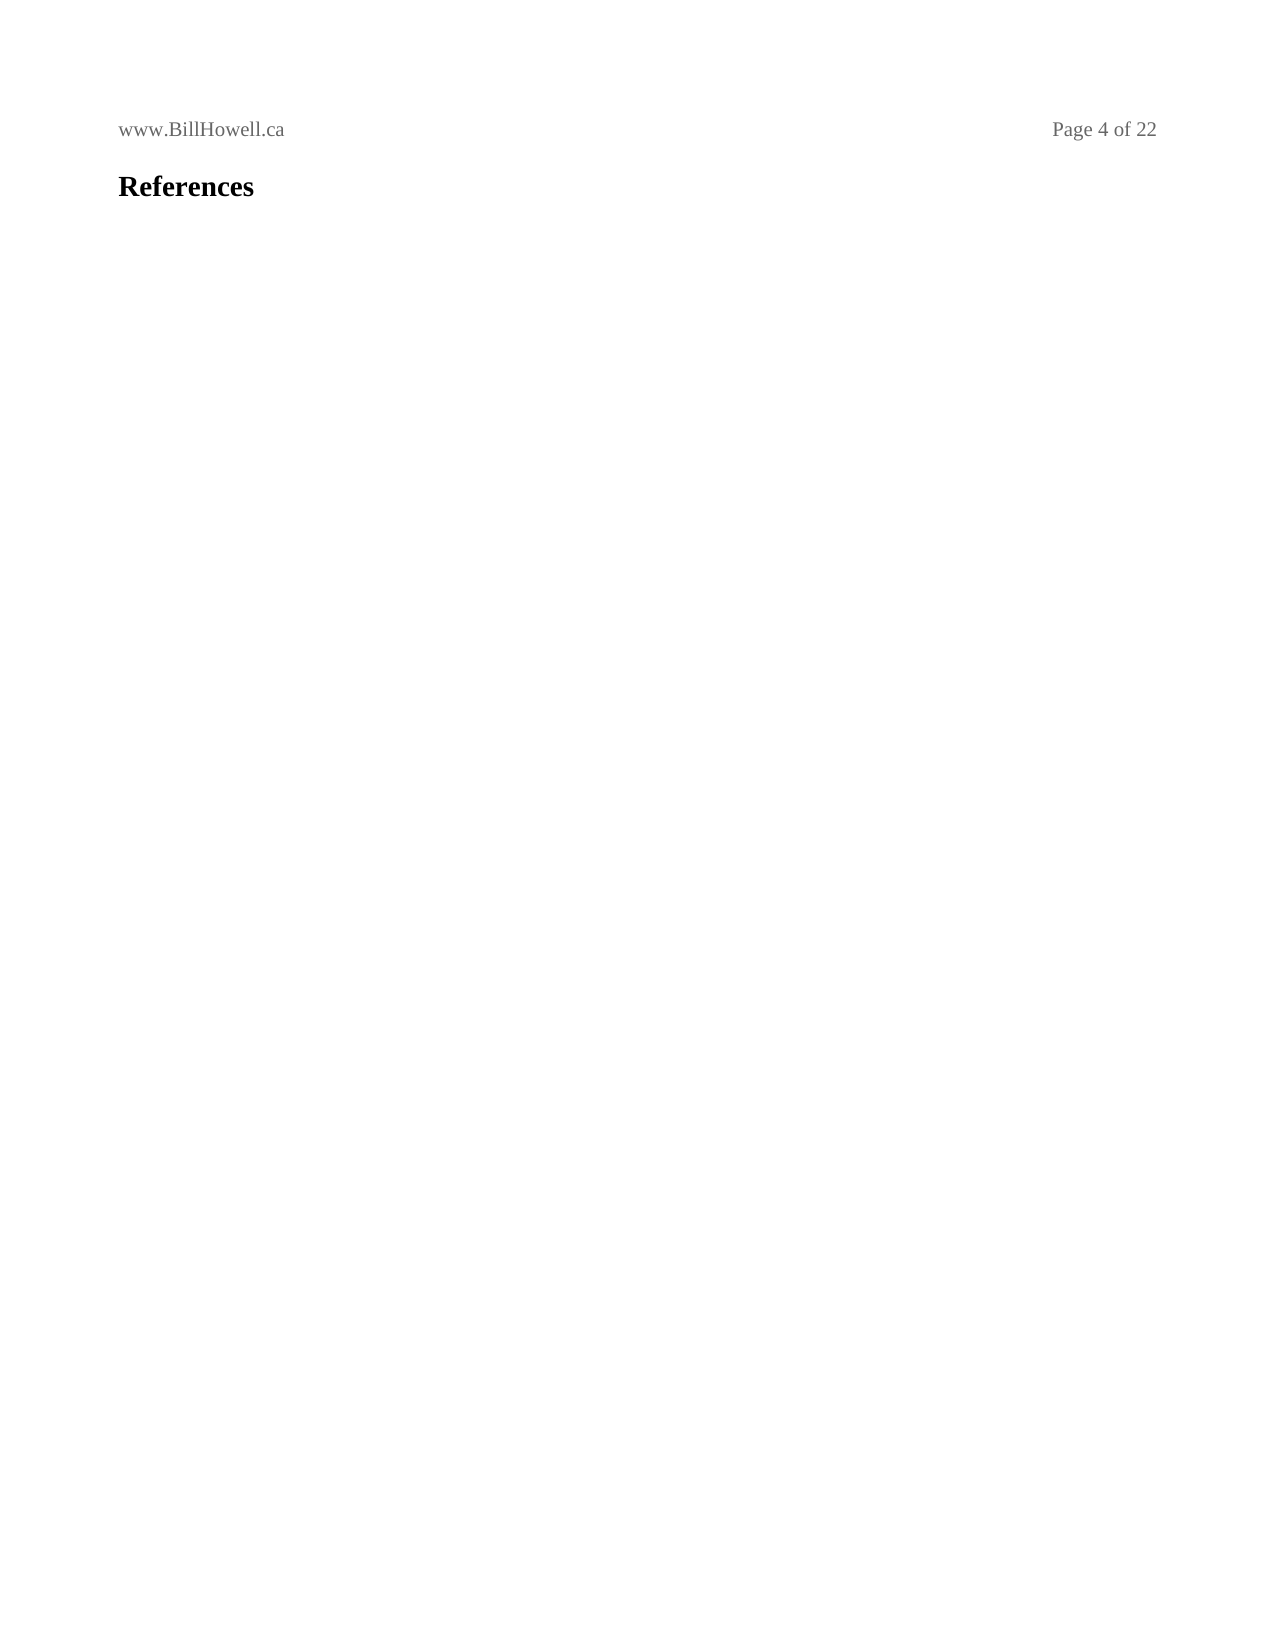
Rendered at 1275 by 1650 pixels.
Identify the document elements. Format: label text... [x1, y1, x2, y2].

text References [118, 171, 1157, 203]
